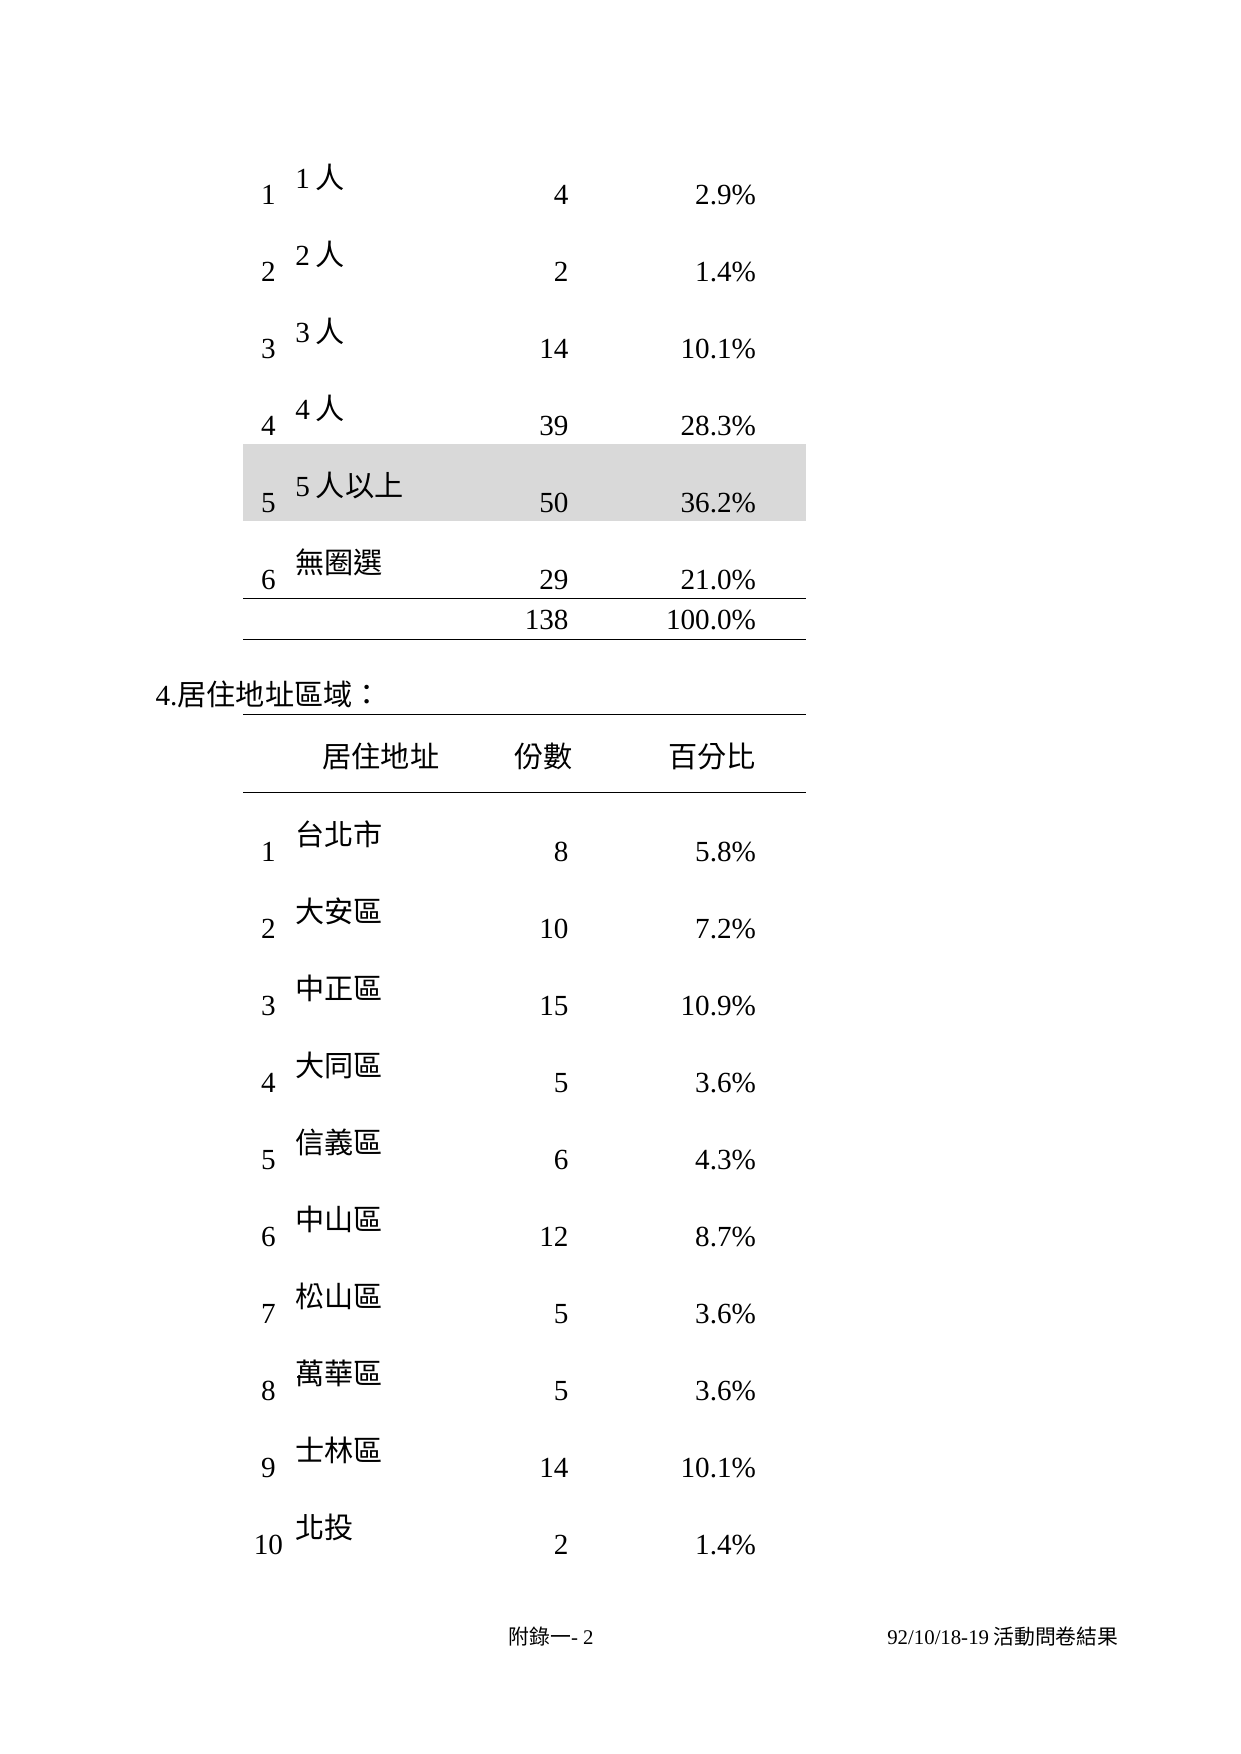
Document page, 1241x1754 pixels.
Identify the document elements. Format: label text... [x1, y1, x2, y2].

table_cell 21.0% [618, 521, 806, 598]
table_cell 14 [468, 290, 618, 367]
table_cell [293, 599, 468, 638]
table_cell 3.6% [618, 1024, 806, 1101]
table_cell 2 [468, 213, 618, 290]
table_cell 5.8% [618, 793, 806, 870]
table_cell [243, 599, 293, 638]
table_cell 2人 [293, 213, 468, 290]
table_cell 3人 [293, 290, 468, 367]
table_cell 28.3% [618, 367, 806, 444]
table_cell 138 [468, 599, 618, 638]
table_cell 萬華區 [293, 1332, 468, 1409]
table_cell 5 [468, 1332, 618, 1409]
table_cell 8.7% [618, 1178, 806, 1255]
table_header [243, 715, 293, 792]
table_cell 2 [243, 870, 293, 947]
table_cell 8 [468, 793, 618, 870]
table_cell 10.1% [618, 290, 806, 367]
table_cell 8 [243, 1332, 293, 1409]
table_cell 中正區 [293, 947, 468, 1024]
table_cell 6 [243, 521, 293, 598]
table_cell 松山區 [293, 1255, 468, 1332]
table_cell 12 [468, 1178, 618, 1255]
table_cell 29 [468, 521, 618, 598]
table_cell 1人 [293, 135, 468, 213]
table_cell 6 [243, 1178, 293, 1255]
table_cell 2 [243, 213, 293, 290]
table_cell 4人 [293, 367, 468, 444]
table_cell 36.2% [618, 444, 806, 521]
table_header 份數 [468, 715, 618, 792]
table_cell 北投 [293, 1486, 468, 1563]
table_cell 39 [468, 367, 618, 444]
table_cell 3 [243, 947, 293, 1024]
table_cell 4 [243, 1024, 293, 1101]
table_cell 2 [468, 1486, 618, 1563]
table_cell 3.6% [618, 1255, 806, 1332]
table_cell 50 [468, 444, 618, 521]
table_cell 大安區 [293, 870, 468, 947]
table_cell 1 [243, 135, 293, 213]
table_cell 15 [468, 947, 618, 1024]
table_cell 2.9% [618, 135, 806, 213]
table_cell 5 [243, 444, 293, 521]
table_cell 1.4% [618, 213, 806, 290]
table_cell 1.4% [618, 1486, 806, 1563]
table_cell 4 [243, 367, 293, 444]
table_cell 無圈選 [293, 521, 468, 598]
table_cell 大同區 [293, 1024, 468, 1101]
table_cell 台北市 [293, 793, 468, 870]
table_cell 10 [243, 1486, 293, 1563]
table_cell 3.6% [618, 1332, 806, 1409]
table_cell 5 [468, 1255, 618, 1332]
table_cell 5 [468, 1024, 618, 1101]
table_cell 5人以上 [293, 444, 468, 521]
table_cell 14 [468, 1409, 618, 1486]
table_cell 9 [243, 1409, 293, 1486]
table_cell 士林區 [293, 1409, 468, 1486]
table_cell 7 [243, 1255, 293, 1332]
table_cell 1 [243, 793, 293, 870]
text 4.居住地址區域： [118, 672, 1122, 714]
table_cell 4.3% [618, 1101, 806, 1178]
table_header 居住地址 [293, 715, 468, 792]
table_cell 中山區 [293, 1178, 468, 1255]
table_cell 10 [468, 870, 618, 947]
table_cell 4 [468, 135, 618, 213]
table_cell 5 [243, 1101, 293, 1178]
table_cell 6 [468, 1101, 618, 1178]
table_cell 信義區 [293, 1101, 468, 1178]
table_cell 100.0% [618, 599, 806, 638]
table_cell 10.9% [618, 947, 806, 1024]
table_cell 7.2% [618, 870, 806, 947]
table_header 百分比 [618, 715, 806, 792]
table_cell 10.1% [618, 1409, 806, 1486]
table_cell 3 [243, 290, 293, 367]
